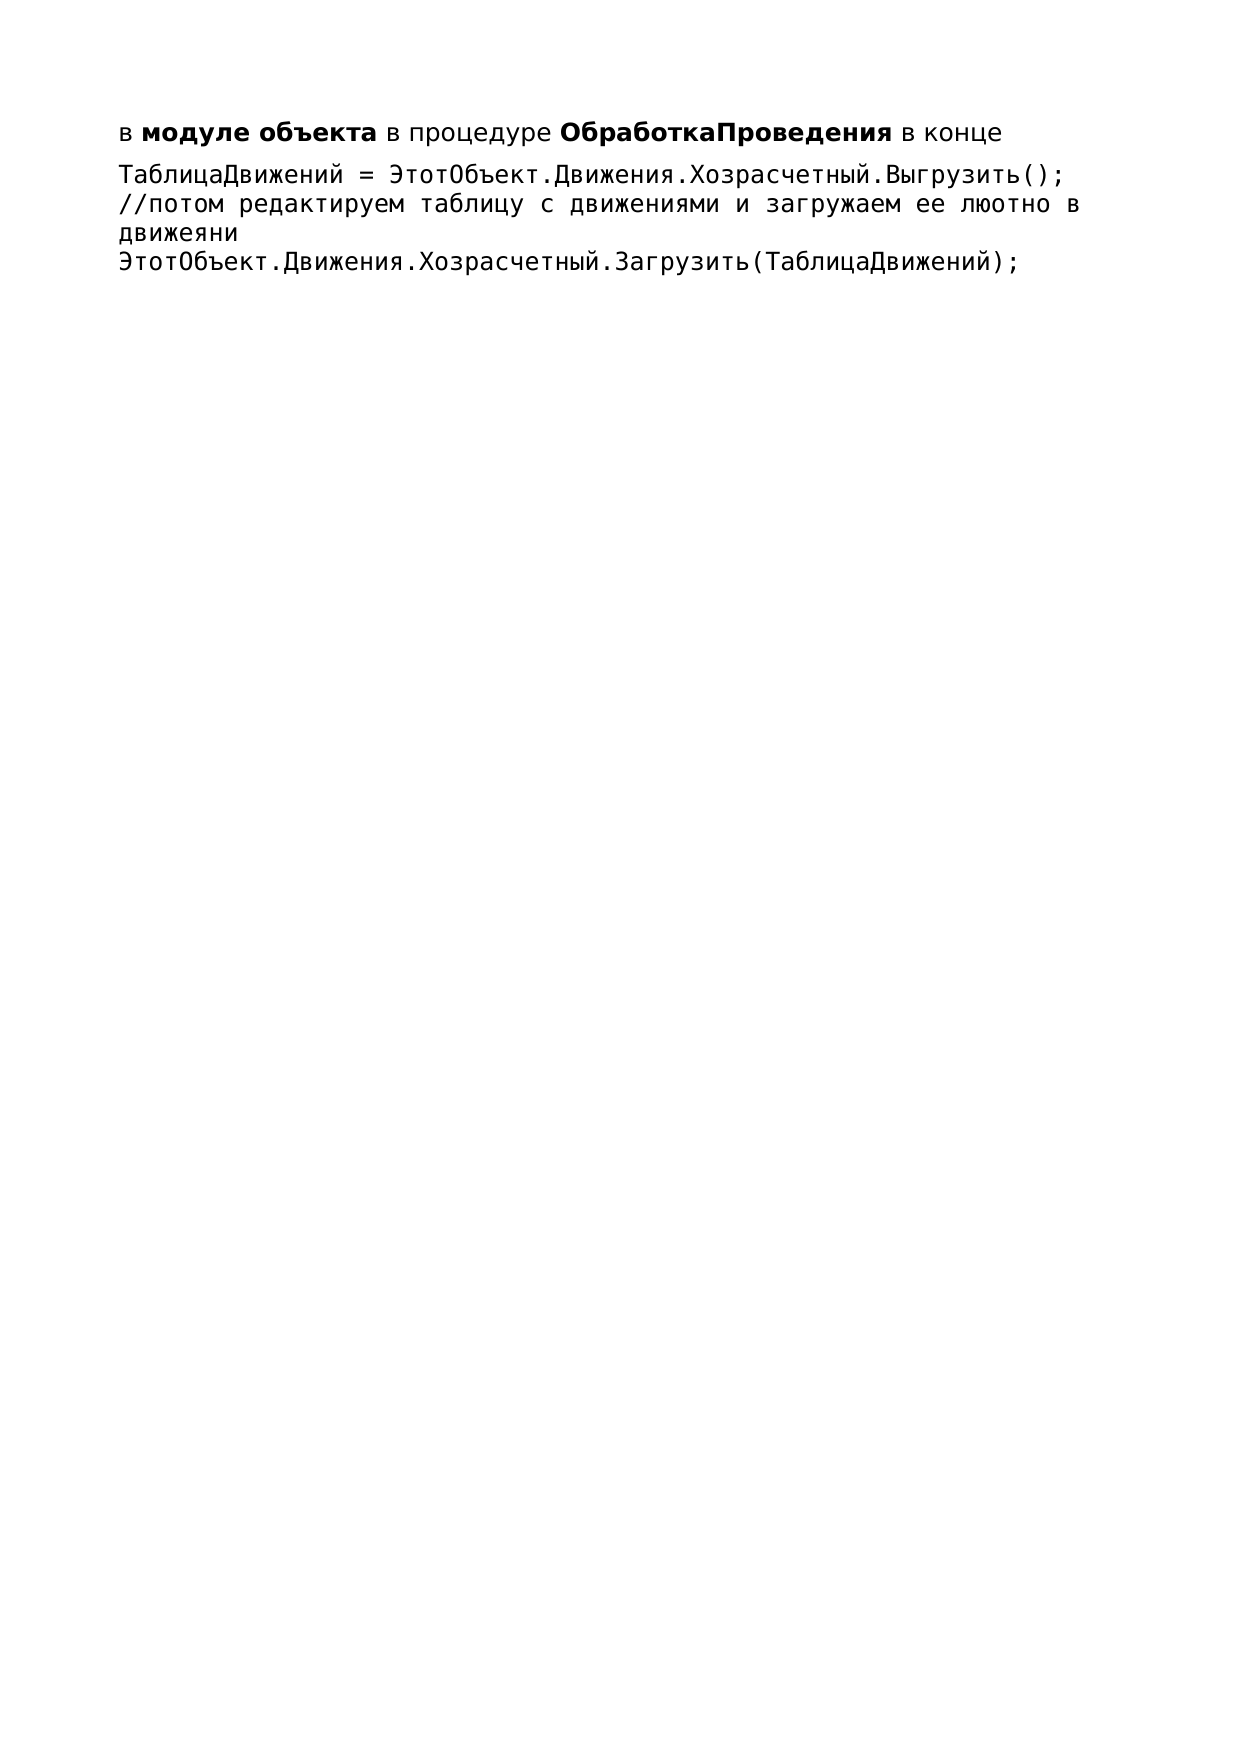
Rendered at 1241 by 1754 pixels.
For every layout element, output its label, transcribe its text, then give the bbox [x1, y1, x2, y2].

text в модуле объекта в процедуре ОбработкаПроведения в конце [118, 118, 1122, 147]
text ТаблицаДвижений = ЭтотОбъект.Движения.Хозрасчетный.Выгрузить(); //потом редактируем таблицу с движениями и загружаем ее люотно в движеяни ЭтотОбъект.Движения.Хозрасчетный.Загрузить(ТаблицаДвижений); [118, 160, 1122, 276]
